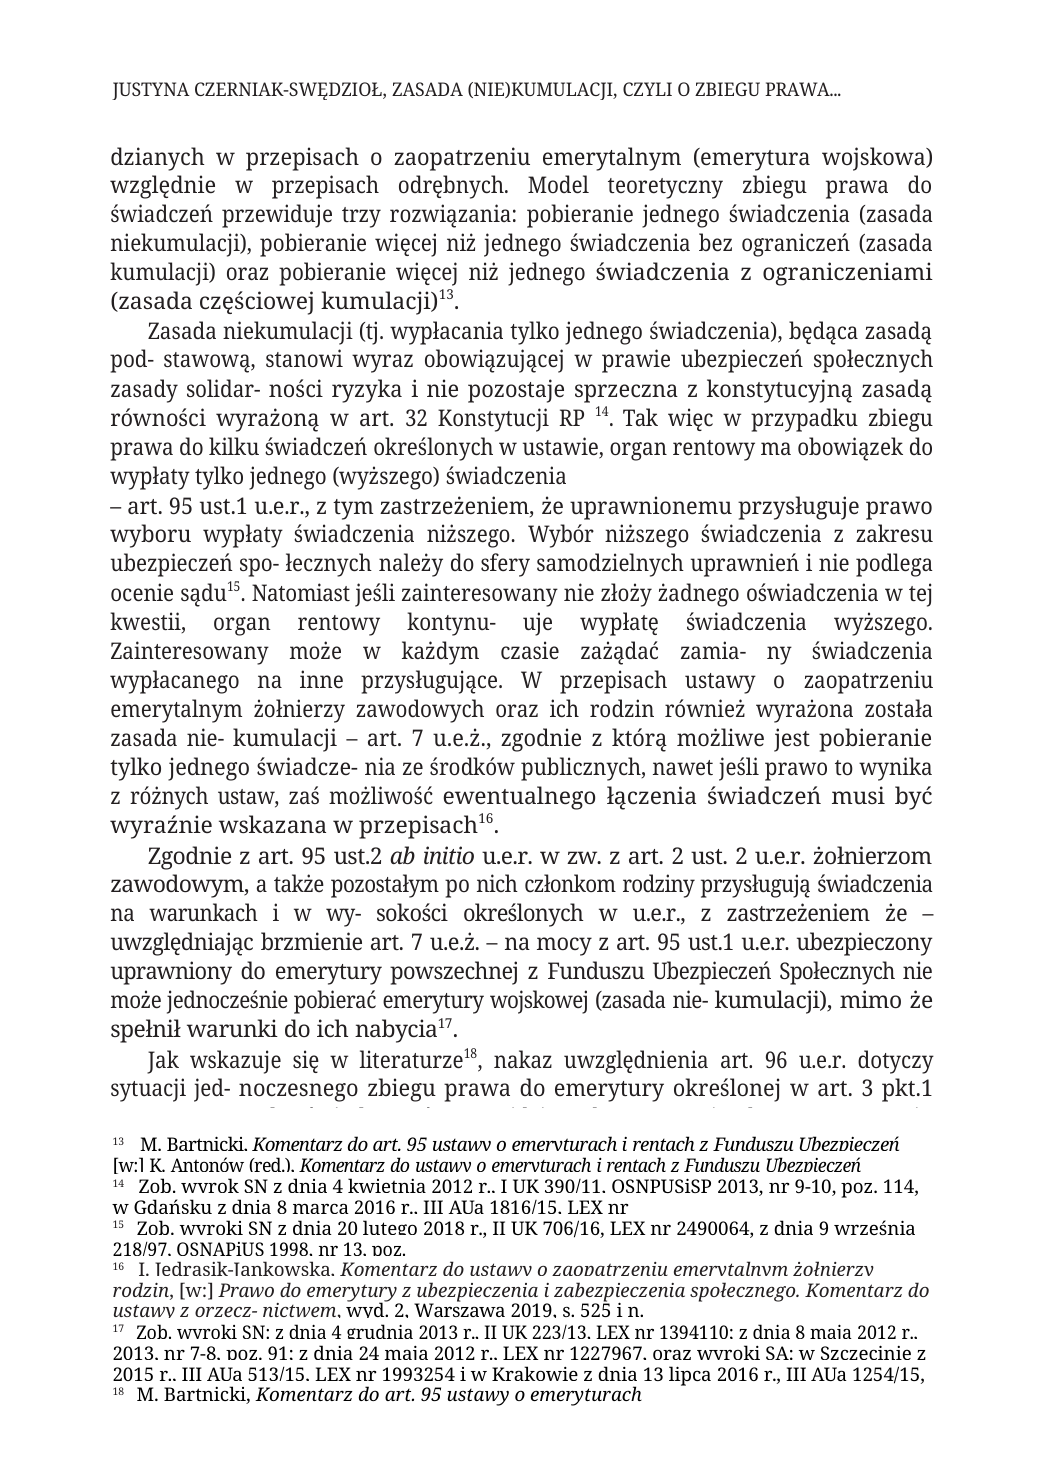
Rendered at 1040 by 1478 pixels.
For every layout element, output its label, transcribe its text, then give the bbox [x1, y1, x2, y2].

text rodzin, [w:] Prawo do emerytury z ubezpieczenia i zabezpieczenia społecznego. Komentarz do ustawy z orzecz- nictwem, wyd. 2, Warszawa 2019, s. 525 i n. [112, 1281, 933, 1322]
text 18 [112, 1384, 125, 1398]
text w Gdańsku z dnia 8 marca 2016 r., III AUa 1816/15, LEX nr 2026435). [112, 1194, 638, 1223]
text Zob. wyrok SN z dnia 4 kwietnia 2012 r., I UK 390/11, OSNPUSiSP 2013, nr 9-10, poz. 114, wyrok SA [138, 1173, 935, 1202]
text M. Bartnicki, Komentarz do art. 95 ustawy o emeryturach i rentach... [136, 1382, 646, 1410]
text Zob. wyroki SN: z dnia 4 grudnia 2013 r., II UK 223/13, LEX nr 1394110; z dnia 8 maja 2012 r., OSNPUSiSP [136, 1319, 935, 1339]
text 14 [112, 1176, 125, 1190]
text Zob. wyroki SN z dnia 20 lutego 2018 r., II UK 706/16, LEX nr 2490064, z dnia 9 września 1997 r., II UKN [137, 1215, 935, 1243]
text dzianych w przepisach o zaopatrzeniu emerytalnym (emerytura wojskowa) względnie w przepisach odrębnych. Model teoretyczny zbiegu prawa do świadczeń przewiduje trzy rozwiązania: pobieranie jednego świadczenia (zasada niekumulacji), pobieranie więcej niż jednego świadczenia bez ograniczeń (zasada kumulacji) oraz pobieranie więcej niż jednego świadczenia z ograniczeniami (zasada częściowej kumulacji)13. [110, 142, 933, 316]
text [w:] K. Antonów (red.), Komentarz do ustawy o emeryturach i rentach z Funduszu Ubezpieczeń Społecznych Lex,/el.2019. [112, 1152, 934, 1181]
text JUSTYNA CZERNIAK-SWĘDZIOŁ, ZASADA (NIE)KUMULACJI, CZYLI O ZBIEGU PRAWA... [112, 76, 863, 100]
text 15 [112, 1217, 125, 1232]
text 711 [902, 94, 940, 123]
text 218/97, OSNAPiUS 1998, nr 13, poz. 401 [112, 1236, 421, 1264]
text Zgodnie z art. 95 ust.2 ab initio u.e.r. w zw. z art. 2 ust. 2 u.e.r. żołnierzom zawodowym, a także pozostałym po nich członkom rodziny przysługują świadczenia na warunkach i w wy- sokości określonych w u.e.r., z zastrzeżeniem że – uwzględniając brzmienie art. 7 u.e.ż. – na mocy z art. 95 ust.1 u.e.r. ubezpieczony uprawniony do emerytury powszechnej z Funduszu Ubezpieczeń Społecznych nie może jednocześnie pobierać emerytury wojskowej (zasada nie- kumulacji), mimo że spełnił warunki do ich nabycia17. [110, 841, 933, 1045]
text 16 [112, 1259, 125, 1273]
text Jak wskazuje się w literaturze18, nakaz uwzględnienia art. 96 u.e.r. dotyczy sytuacji jed- noczesnego zbiegu prawa do emerytury określonej w art. 3 pkt.1 u.e.r., prawa do świad- czeń przewidzianych w przepisach o zaopatrzeniu emerytalnym osób wymienionych w art. 2 ust. 2 u.e.r. oraz prawa do świadczeń wskazanych w art. 96 ust. 1 pkt 1-3 i ust. 2 u.e.r. O ile więc zagadnienie dotyczące pobierania jednego świadczenia w sytuacji tzw. zbiegu prawa do świadczeń nie rodzi większych problemów interpretacyjnych, a zasady jego wykładni zostały w sposób jednolity ugruntowane w judykaturze, o tyle sam wyjątek, przewidziany [110, 1045, 933, 1108]
text 17 [112, 1322, 125, 1336]
text M. Bartnicki, Komentarz do art. 95 ustawy o emeryturach i rentach z Funduszu Ubezpieczeń Społecznych, [140, 1132, 935, 1160]
text I. Jędrasik-Jankowska, Komentarz do ustawy o zaopatrzeniu emerytalnym żołnierzy zawodowych oraz ich [138, 1257, 935, 1276]
text 13 [112, 1134, 124, 1148]
text – art. 95 ust.1 u.e.r., z tym zastrzeżeniem, że uprawnionemu przysługuje prawo wyboru wypłaty świadczenia niższego. Wybór niższego świadczenia z zakresu ubezpieczeń spo- łecznych należy do sfery samodzielnych uprawnień i nie podlega ocenie sądu15. Natomiast jeśli zainteresowany nie złoży żadnego oświadczenia w tej kwestii, organ rentowy kontynu- uje wypłatę świadczenia wyższego. Zainteresowany może w każdym czasie zażądać zamia- ny świadczenia wypłacanego na inne przysługujące. W przepisach ustawy o zaopatrzeniu emerytalnym żołnierzy zawodowych oraz ich rodzin również wyrażona została zasada nie- kumulacji – art. 7 u.e.ż., zgodnie z którą możliwe jest pobieranie tylko jednego świadcze- nia ze środków publicznych, nawet jeśli prawo to wynika z różnych ustaw, zaś możliwość ewentualnego łączenia świadczeń musi być wyraźnie wskazana w przepisach16. [110, 491, 933, 840]
text 2015 r., III AUa 513/15, LEX nr 1993254 i w Krakowie z dnia 13 lipca 2016 r., III AUa 1254/15, LEX nr 2084140. [112, 1361, 935, 1389]
text Zasada niekumulacji (tj. wypłacania tylko jednego świadczenia), będąca zasadą pod- stawową, stanowi wyraz obowiązującej w prawie ubezpieczeń społecznych zasady solidar- ności ryzyka i nie pozostaje sprzeczna z konstytucyjną zasadą równości wyrażoną w art. 32 Konstytucji RP 14. Tak więc w przypadku zbiegu prawa do kilku świadczeń określonych w ustawie, organ rentowy ma obowiązek do wypłaty tylko jednego (wyższego) świadczenia [110, 317, 933, 491]
text 2013, nr 7-8, poz. 91; z dnia 24 maja 2012 r., LEX nr 1227967, oraz wyroki SA: w Szczecinie z dnia 10 grudnia [112, 1340, 935, 1360]
